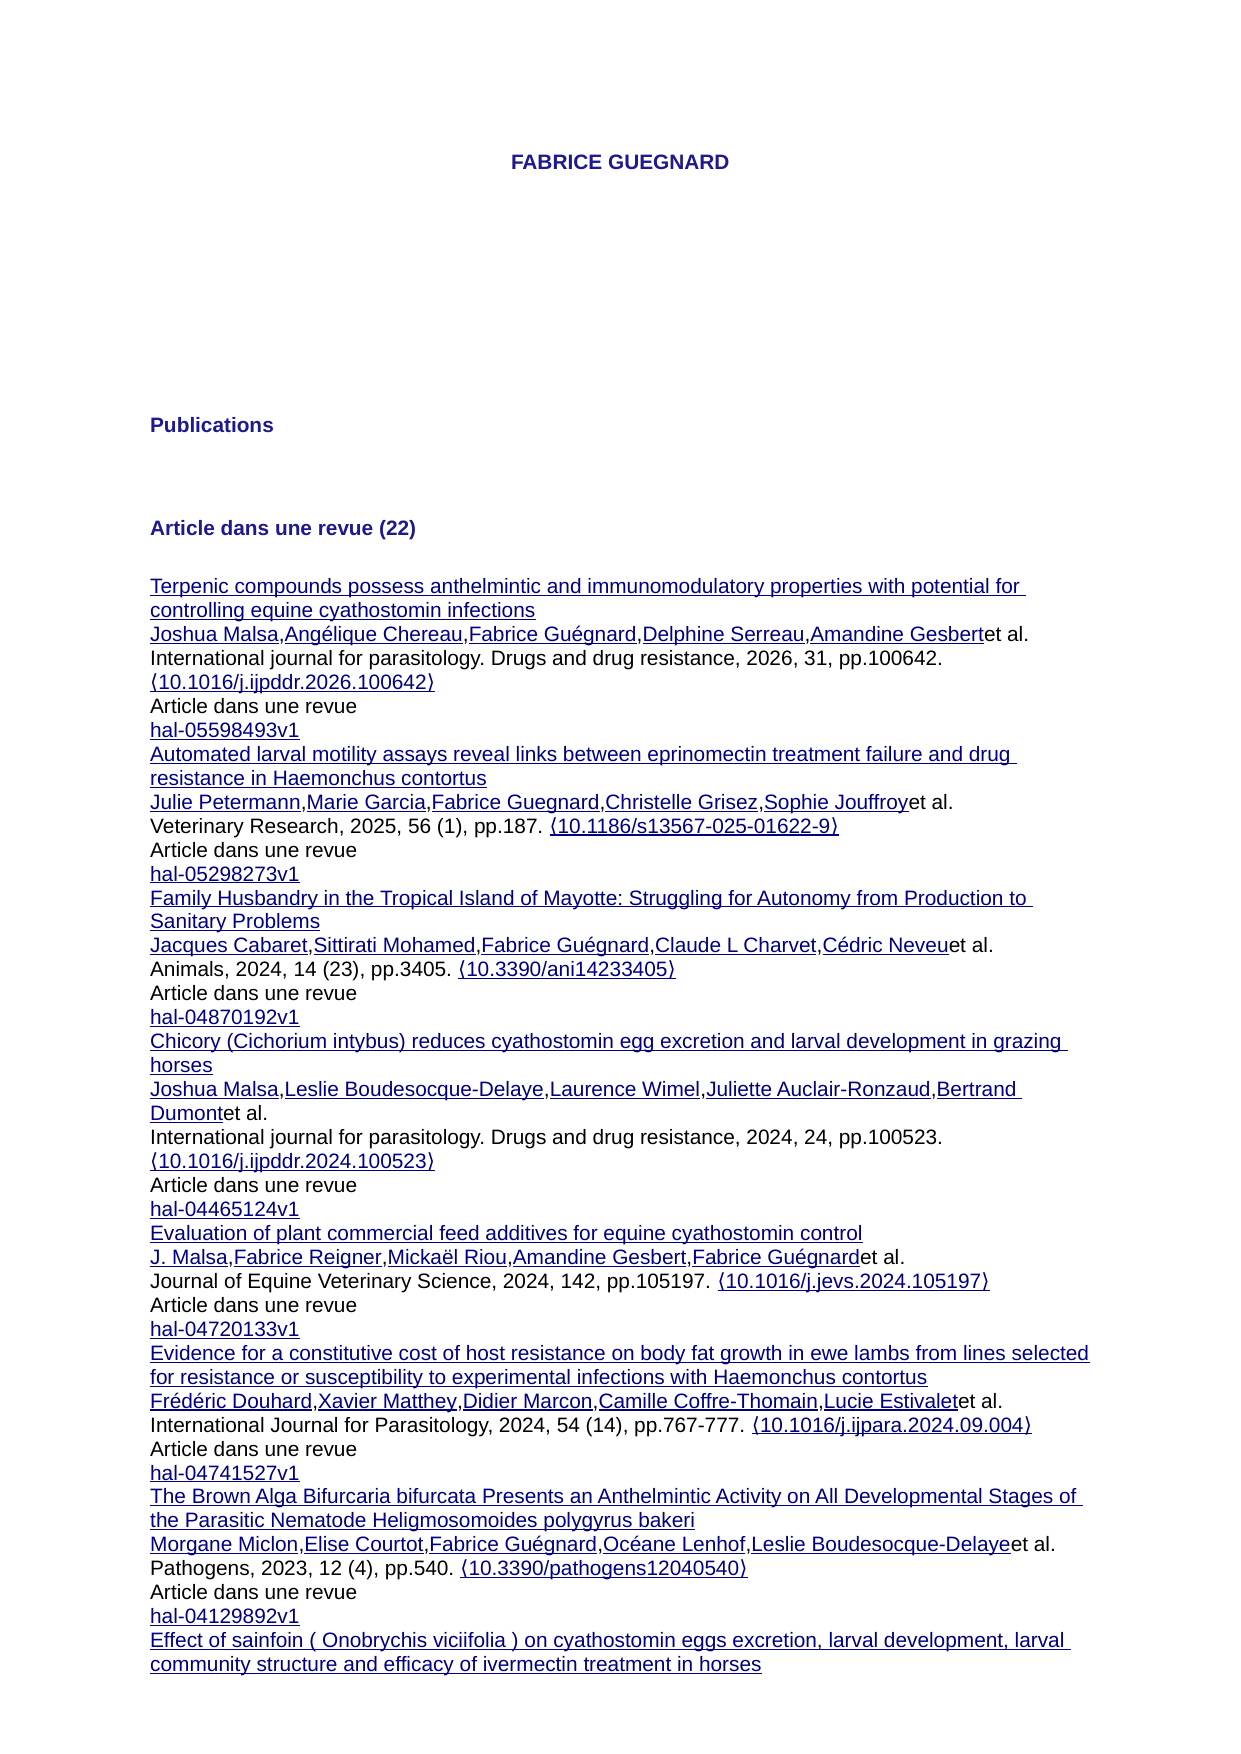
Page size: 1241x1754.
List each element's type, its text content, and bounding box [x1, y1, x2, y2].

subtitle Publications [150, 412, 1090, 436]
table_cell for resistance or susceptibility to experimental infections with Haemonchus contortus Frédéric Douhard,Xavier Matthey,Didier Marcon,Camille Coffre-Thomain,Lucie Estivaletet al. International Journal for Parasitology, 2024, 54 (14), pp.767-777. ⟨10.1016/j.ijpara.2024.09.004⟩ Article dans une revue hal-04741527v1 [150, 1363, 1090, 1484]
table_cell The Brown Alga Bifurcaria bifurcata Presents an Anthelmintic Activity on All Developmental Stages of the Parasitic Nematode Heligmosomoides polygyrus bakeri Morgane Miclon,Elise Courtot,Fabrice Guégnard,Océane Lenhof,Leslie Boudesocque-Delayeet al. Pathogens, 2023, 12 (4), pp.540. ⟨10.3390/pathogens12040540⟩ Article dans une revue hal-04129892v1 [150, 1484, 1090, 1628]
subtitle FABRICE GUEGNARD [150, 150, 1090, 174]
table_cell Evidence for a constitutive cost of host resistance on body fat growth in ewe lambs from lines selected [150, 1341, 1090, 1362]
table_cell Evaluation of plant commercial feed additives for equine cyathostomin control J. Malsa,Fabrice Reigner,Mickaël Riou,Amandine Gesbert,Fabrice Guégnardet al. Journal of Equine Veterinary Science, 2024, 142, pp.105197. ⟨10.1016/j.jevs.2024.105197⟩ Article dans une revue hal-04720133v1 [150, 1221, 1090, 1341]
table_cell Automated larval motility assays reveal links between eprinomectin treatment failure and drug resistance in Haemonchus contortus Julie Petermann,Marie Garcia,Fabrice Guegnard,Christelle Grisez,Sophie Jouffroyet al. Veterinary Research, 2025, 56 (1), pp.187. ⟨10.1186/s13567-025-01622-9⟩ Article dans une revue hal-05298273v1 [150, 742, 1090, 885]
table_cell Chicory (Cichorium intybus) reduces cyathostomin egg excretion and larval development in grazing horses Joshua Malsa,Leslie Boudesocque-Delaye,Laurence Wimel,Juliette Auclair-Ronzaud,Bertrand Dumontet al. International journal for parasitology. Drugs and drug resistance, 2024, 24, pp.100523. ⟨10.1016/j.ijpddr.2024.100523⟩ Article dans une revue hal-04465124v1 [150, 1029, 1090, 1221]
table_cell Effect of sainfoin ( Onobrychis viciifolia ) on cyathostomin eggs excretion, larval development, larval community structure and efficacy of ivermectin treatment in horses [150, 1628, 1090, 1676]
table_header Terpenic compounds possess anthelmintic and immunomodulatory properties with potential for controlling equine cyathostomin infections Joshua Malsa,Angélique Chereau,Fabrice Guégnard,Delphine Serreau,Amandine Gesbertet al. International journal for parasitology. Drugs and drug resistance, 2026, 31, pp.100642. ⟨10.1016/j.ijpddr.2026.100642⟩ Article dans une revue hal-05598493v1 [150, 574, 1090, 742]
subtitle Article dans une revue (22) [150, 516, 1090, 539]
table_cell Family Husbandry in the Tropical Island of Mayotte: Struggling for Autonomy from Production to Sanitary Problems Jacques Cabaret,Sittirati Mohamed,Fabrice Guégnard,Claude L Charvet,Cédric Neveuet al. Animals, 2024, 14 (23), pp.3405. ⟨10.3390/ani14233405⟩ Article dans une revue hal-04870192v1 [150, 885, 1090, 1029]
